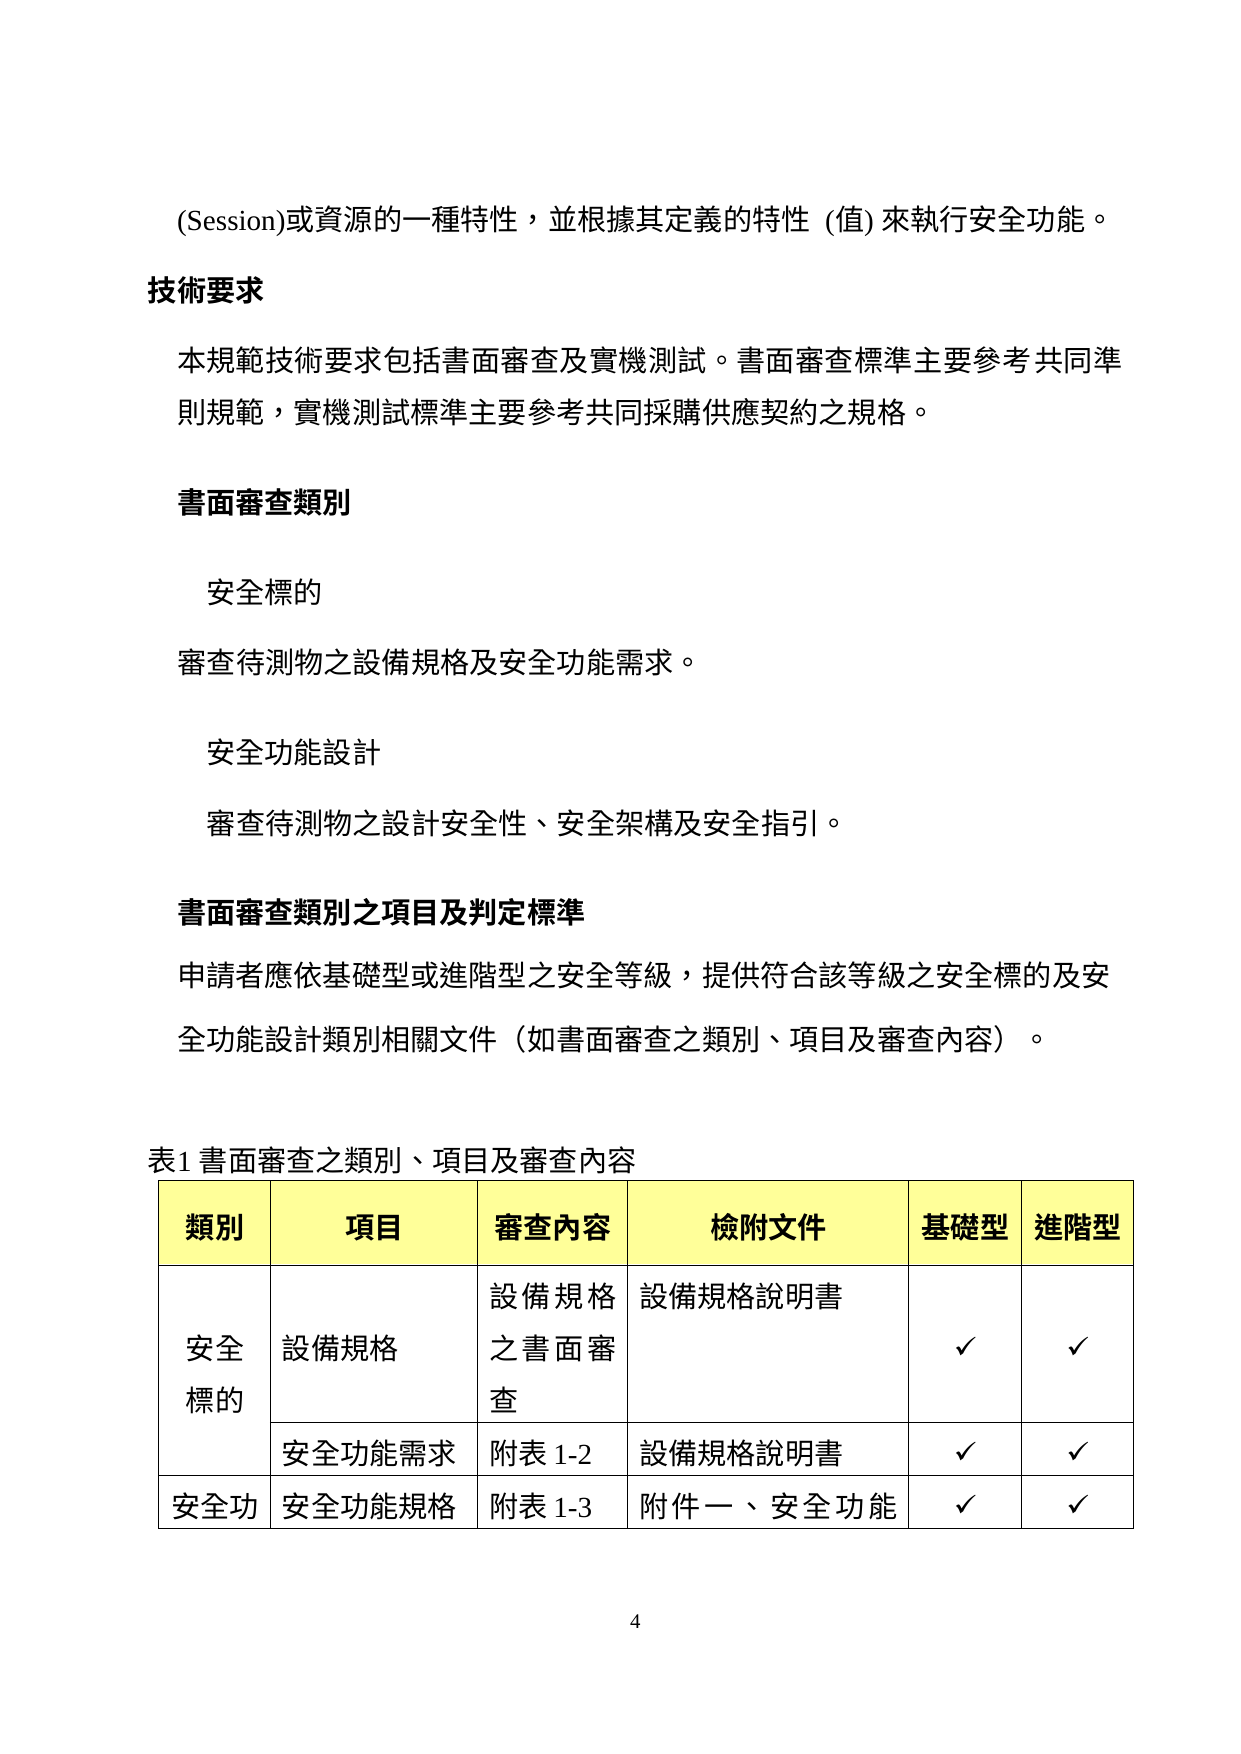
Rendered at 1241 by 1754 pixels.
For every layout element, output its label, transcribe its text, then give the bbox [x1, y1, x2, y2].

table_cell 設備規格說明書 [628, 1423, 908, 1475]
text (Session)或資源的一種特性，並根據其定義的特性 (值) 來執行安全功能。 [177, 188, 1122, 241]
table_cell  [909, 1423, 1021, 1475]
table_header 類別 [159, 1181, 270, 1264]
table_cell 安全功 [159, 1476, 270, 1528]
text 本規範技術要求包括書面審查及實機測試。書面審查標準主要參考共同準則規範，實機測試標準主要參考共同採購供應契約之規格。 [177, 330, 1122, 434]
table_header 檢附文件 [628, 1181, 908, 1264]
table_cell  [1022, 1423, 1133, 1475]
table_cell  [1022, 1266, 1133, 1422]
table_header 基礎型 [909, 1181, 1021, 1264]
text 審查待測物之設備規格及安全功能需求。 [148, 632, 1122, 684]
table_cell 安全功能需求 [271, 1423, 477, 1475]
table_cell 附件一、安全功能 [628, 1476, 908, 1528]
table_header 審查內容 [478, 1181, 627, 1264]
table_cell 設備規格說明書 [628, 1266, 908, 1422]
table_cell 附表1-2 [478, 1423, 627, 1475]
table_cell  [909, 1266, 1021, 1422]
table_cell  [1022, 1476, 1133, 1528]
subtitle 書面審查類別之項目及判定標準 [177, 882, 1122, 934]
text 審查待測物之設計安全性、安全架構及安全指引。 [207, 793, 1122, 845]
list 書面審查之類別、項目及審查內容 [148, 1117, 1122, 1180]
table_header 進階型 [1022, 1181, 1133, 1264]
table_header 項目 [271, 1181, 477, 1264]
table_cell 附表1-1 [478, 1266, 627, 1422]
subtitle 技術要求 [148, 259, 1122, 311]
subtitle 書面審查類別 [177, 472, 1122, 524]
table_cell 附表1-3 [478, 1476, 627, 1528]
table_cell 安全功能規格 [271, 1476, 477, 1528]
subtitle 安全標的 [206, 561, 1122, 613]
subtitle 安全功能設計 [206, 722, 1122, 774]
table_cell 設備規格 [271, 1266, 477, 1422]
table_cell  [909, 1476, 1021, 1528]
text 申請者應依基礎型或進階型之安全等級，提供符合該等級之安全標的及安全功能設計類別相關文件（如表1）。 [177, 953, 1122, 1059]
table_cell 安全 標的 [159, 1266, 270, 1475]
